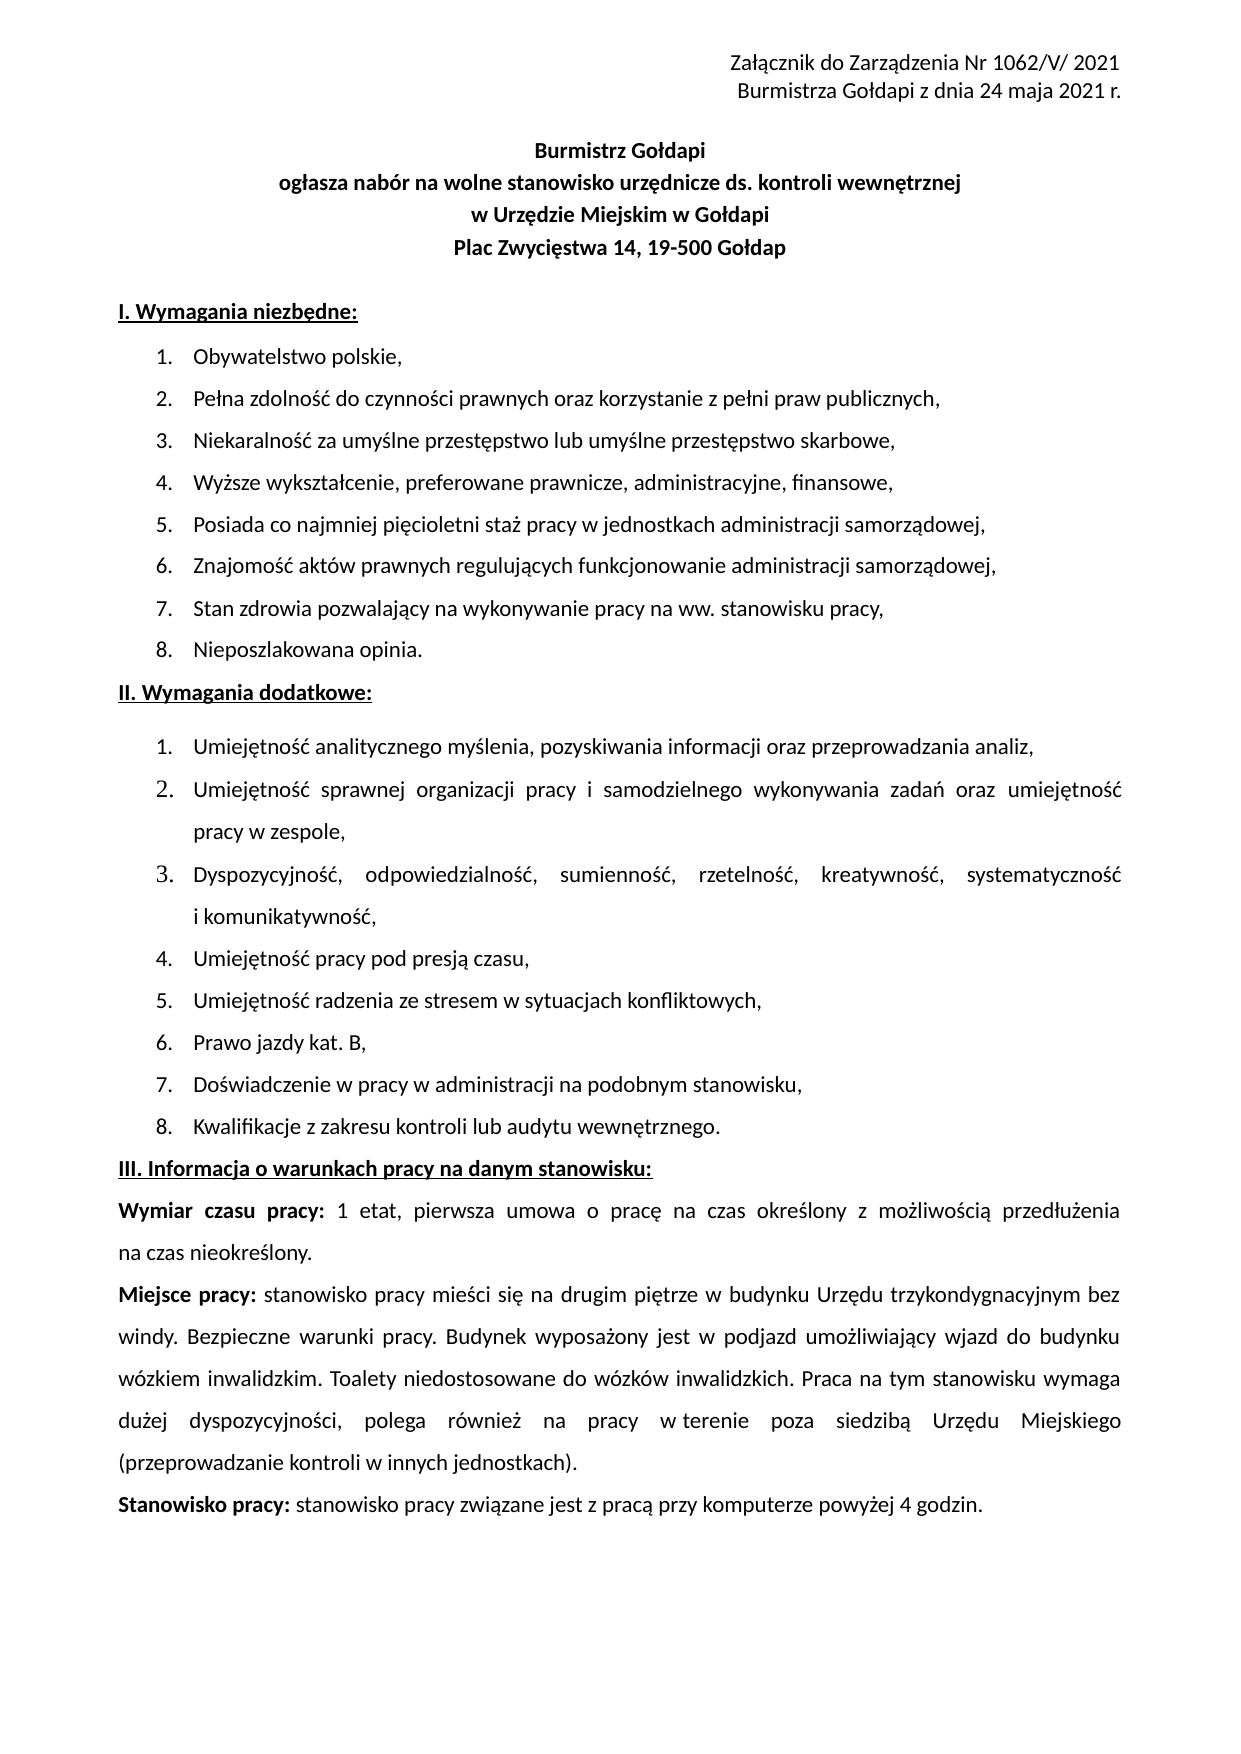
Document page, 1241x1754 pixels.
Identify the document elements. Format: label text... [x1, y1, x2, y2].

list Obywatelstwo polskie, [156, 342, 1122, 370]
text Miejsce pracy: stanowisko pracy mieści się na drugim piętrze w budynku Urzędu trzykondygnacyjnym bez windy. Bezpieczne warunki pracy. Budynek wyposażony jest w podjazd umożliwiający wjazd do budynku wózkiem inwalidzkim. Toalety niedostosowane do wózków inwalidzkich. Praca na tym stanowisku wymaga dużej dyspozycyjności, polega również na pracy w terenie poza siedzibą Urzędu Miejskiego (przeprowadzanie kontroli w innych jednostkach). [118, 1280, 1122, 1476]
list Niekaralność za umyślne przestępstwo lub umyślne przestępstwo skarbowe, [156, 426, 1122, 454]
text Stanowisko pracy: stanowisko pracy związane jest z pracą przy komputerze powyżej 4 godzin. [118, 1490, 1122, 1518]
list Dyspozycyjność, odpowiedzialność, sumienność, rzetelność, kreatywność, systematyczność i komunikatywność, [156, 859, 1122, 930]
text w Urzędzie Miejskim w Gołdapi [118, 201, 1122, 228]
list Umiejętność sprawnej organizacji pracy i samodzielnego wykonywania zadań oraz umiejętność pracy w zespole, [156, 774, 1122, 845]
text Burmistrza Gołdapi z dnia 24 maja 2021 r. [118, 76, 1122, 104]
list Doświadczenie w pracy w administracji na podobnym stanowisku, [156, 1070, 1122, 1098]
list Stan zdrowia pozwalający na wykonywanie pracy na ww. stanowisku pracy, [156, 594, 1122, 622]
text ogłasza nabór na wolne stanowisko urzędnicze ds. kontroli wewnętrznej [118, 168, 1122, 196]
list Umiejętność pracy pod presją czasu, [156, 944, 1122, 972]
text Załącznik do Zarządzenia Nr 1062/V/ 2021 [118, 48, 1122, 76]
text II. Wymagania dodatkowe: [118, 678, 1122, 706]
list Nieposzlakowana opinia. [156, 636, 1122, 664]
list Pełna zdolność do czynności prawnych oraz korzystanie z pełni praw publicznych, [156, 384, 1122, 412]
text I. Wymagania niezbędne: [118, 297, 1122, 325]
text Burmistrz Gołdapi [118, 136, 1122, 164]
list Wyższe wykształcenie, preferowane prawnicze, administracyjne, finansowe, [156, 468, 1122, 496]
list Znajomość aktów prawnych regulujących funkcjonowanie administracji samorządowej, [156, 552, 1122, 580]
list Umiejętność analitycznego myślenia, pozyskiwania informacji oraz przeprowadzania analiz, [156, 732, 1122, 760]
text Plac Zwycięstwa 14, 19-500 Gołdap [118, 233, 1122, 261]
text Wymiar czasu pracy: 1 etat, pierwsza umowa o pracę na czas określony z możliwością przedłużenia na czas nieokreślony. [118, 1196, 1122, 1266]
list Posiada co najmniej pięcioletni staż pracy w jednostkach administracji samorządowej, [156, 510, 1122, 538]
text III. Informacja o warunkach pracy na danym stanowisku: [118, 1154, 1122, 1182]
list Kwalifikacje z zakresu kontroli lub audytu wewnętrznego. [156, 1112, 1122, 1140]
list Umiejętność radzenia ze stresem w sytuacjach konfliktowych, [156, 986, 1122, 1014]
list Prawo jazdy kat. B, [156, 1028, 1122, 1056]
